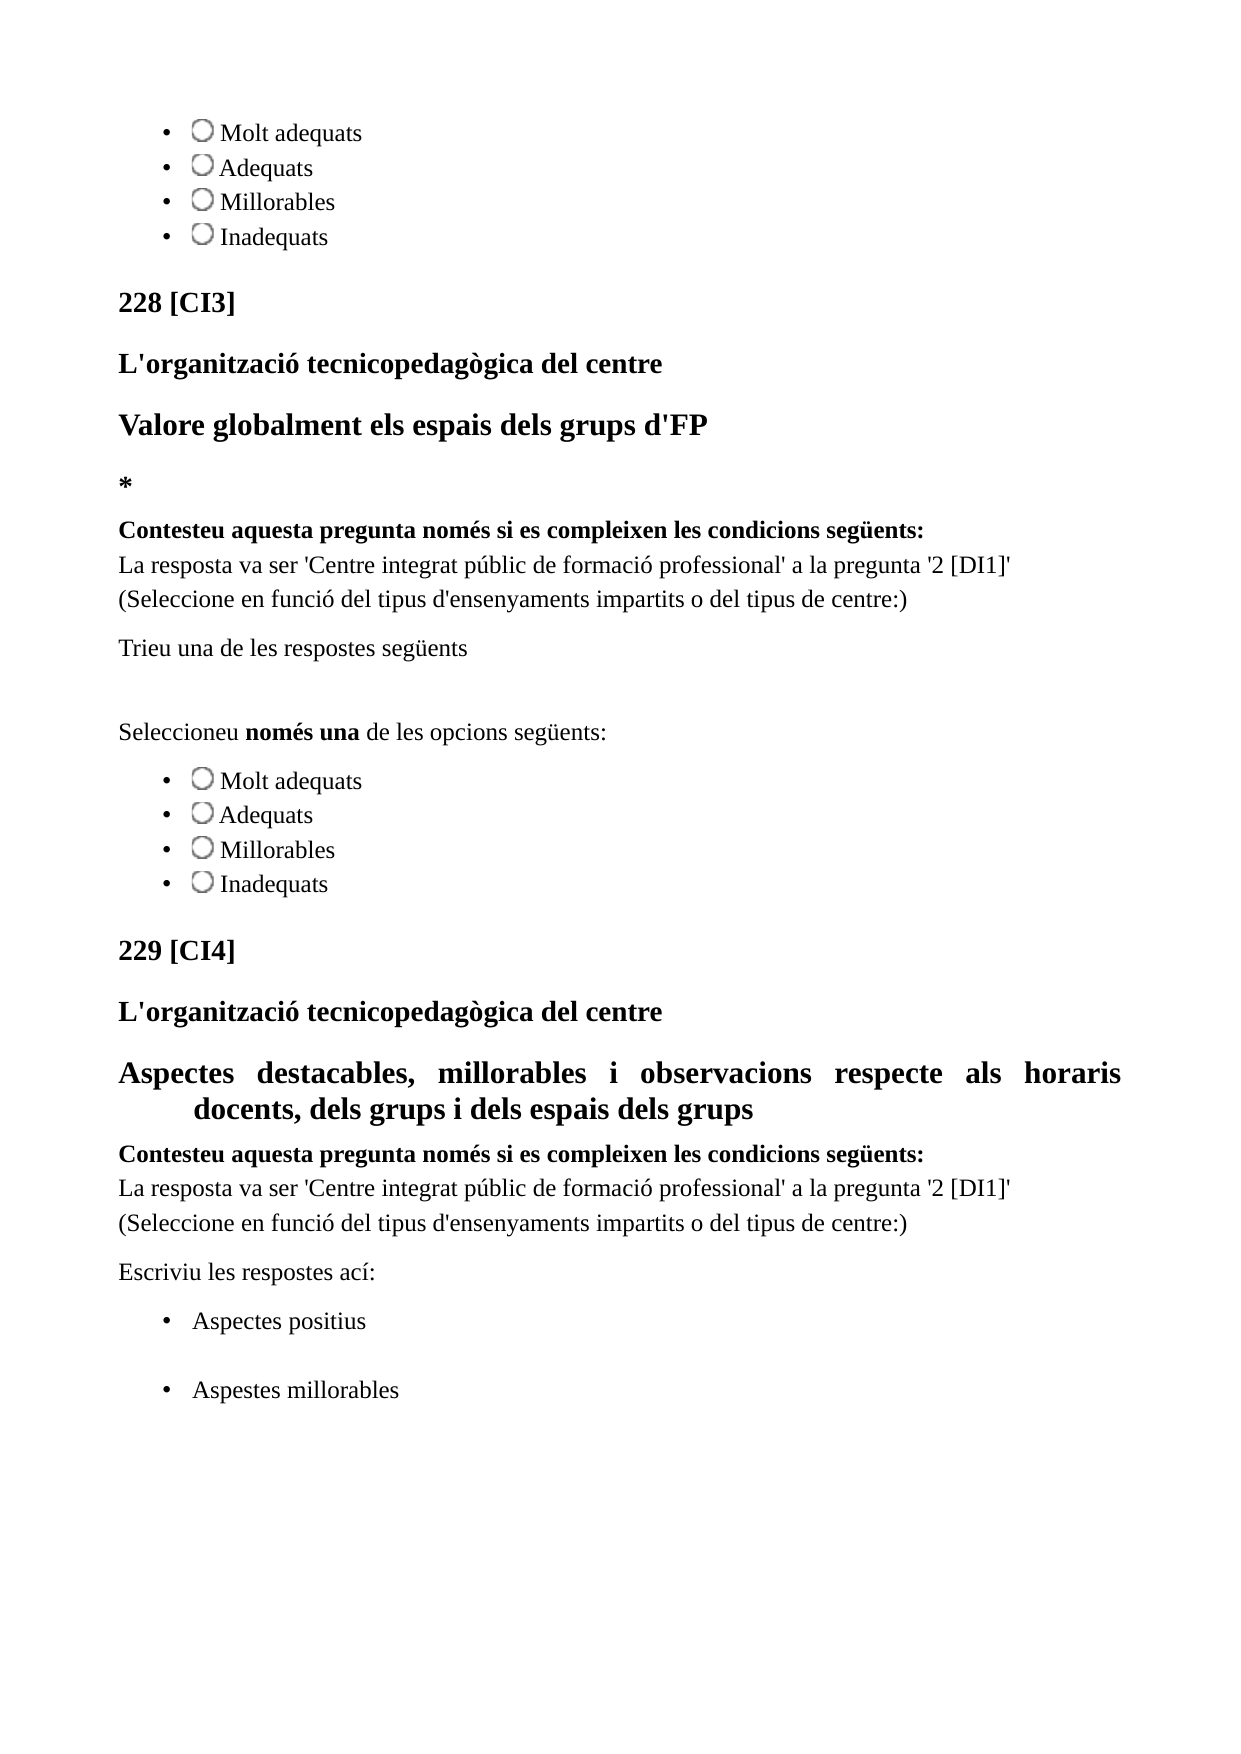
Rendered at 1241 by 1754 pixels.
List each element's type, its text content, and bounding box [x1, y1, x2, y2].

list Adequats [162, 801, 1122, 829]
subtitle 228 [CI3] [118, 285, 1122, 319]
text Escriviu les respostes ací: [118, 1257, 1122, 1286]
list Aspestes millorables [162, 1375, 1122, 1404]
text Contesteu aquesta pregunta només si es compleixen les condicions següents: La resposta va ser 'Centre integrat públic de formació professional' a la pregunta '2 [DI1]' (Seleccione en funció del tipus d'ensenyaments impartits o del tipus de centre:) [118, 516, 1122, 613]
list Aspectes positius [162, 1306, 1122, 1335]
list Adequats [162, 153, 1122, 181]
picture [191, 802, 214, 824]
subtitle Aspectes destacables, millorables i observacions respecte als horaris docents, dels grups i dels espais dels grups [118, 1054, 1122, 1126]
list Inadequats [162, 222, 1122, 250]
subtitle 229 [CI4] [118, 933, 1122, 967]
subtitle * [118, 469, 1122, 503]
list Molt adequats [162, 766, 1122, 795]
list Millorables [162, 835, 1122, 864]
picture [191, 154, 214, 176]
text Trieu una de les respostes següents [118, 633, 1122, 662]
picture [191, 119, 214, 142]
picture [191, 871, 214, 893]
subtitle Valore globalment els espais dels grups d'FP [118, 406, 1122, 442]
picture [191, 188, 214, 211]
subtitle L'organització tecnicopedagògica del centre [118, 994, 1122, 1027]
picture [191, 836, 214, 859]
list Inadequats [162, 869, 1122, 898]
subtitle L'organització tecnicopedagògica del centre [118, 346, 1122, 379]
list Millorables [162, 187, 1122, 216]
text Contesteu aquesta pregunta només si es compleixen les condicions següents: La resposta va ser 'Centre integrat públic de formació professional' a la pregunta '2 [DI1]' (Seleccione en funció del tipus d'ensenyaments impartits o del tipus de centre:) [118, 1139, 1122, 1237]
picture [191, 767, 214, 790]
text Seleccioneu només una de les opcions següents: [118, 683, 1122, 746]
picture [191, 223, 214, 245]
list Molt adequats [162, 118, 1122, 147]
